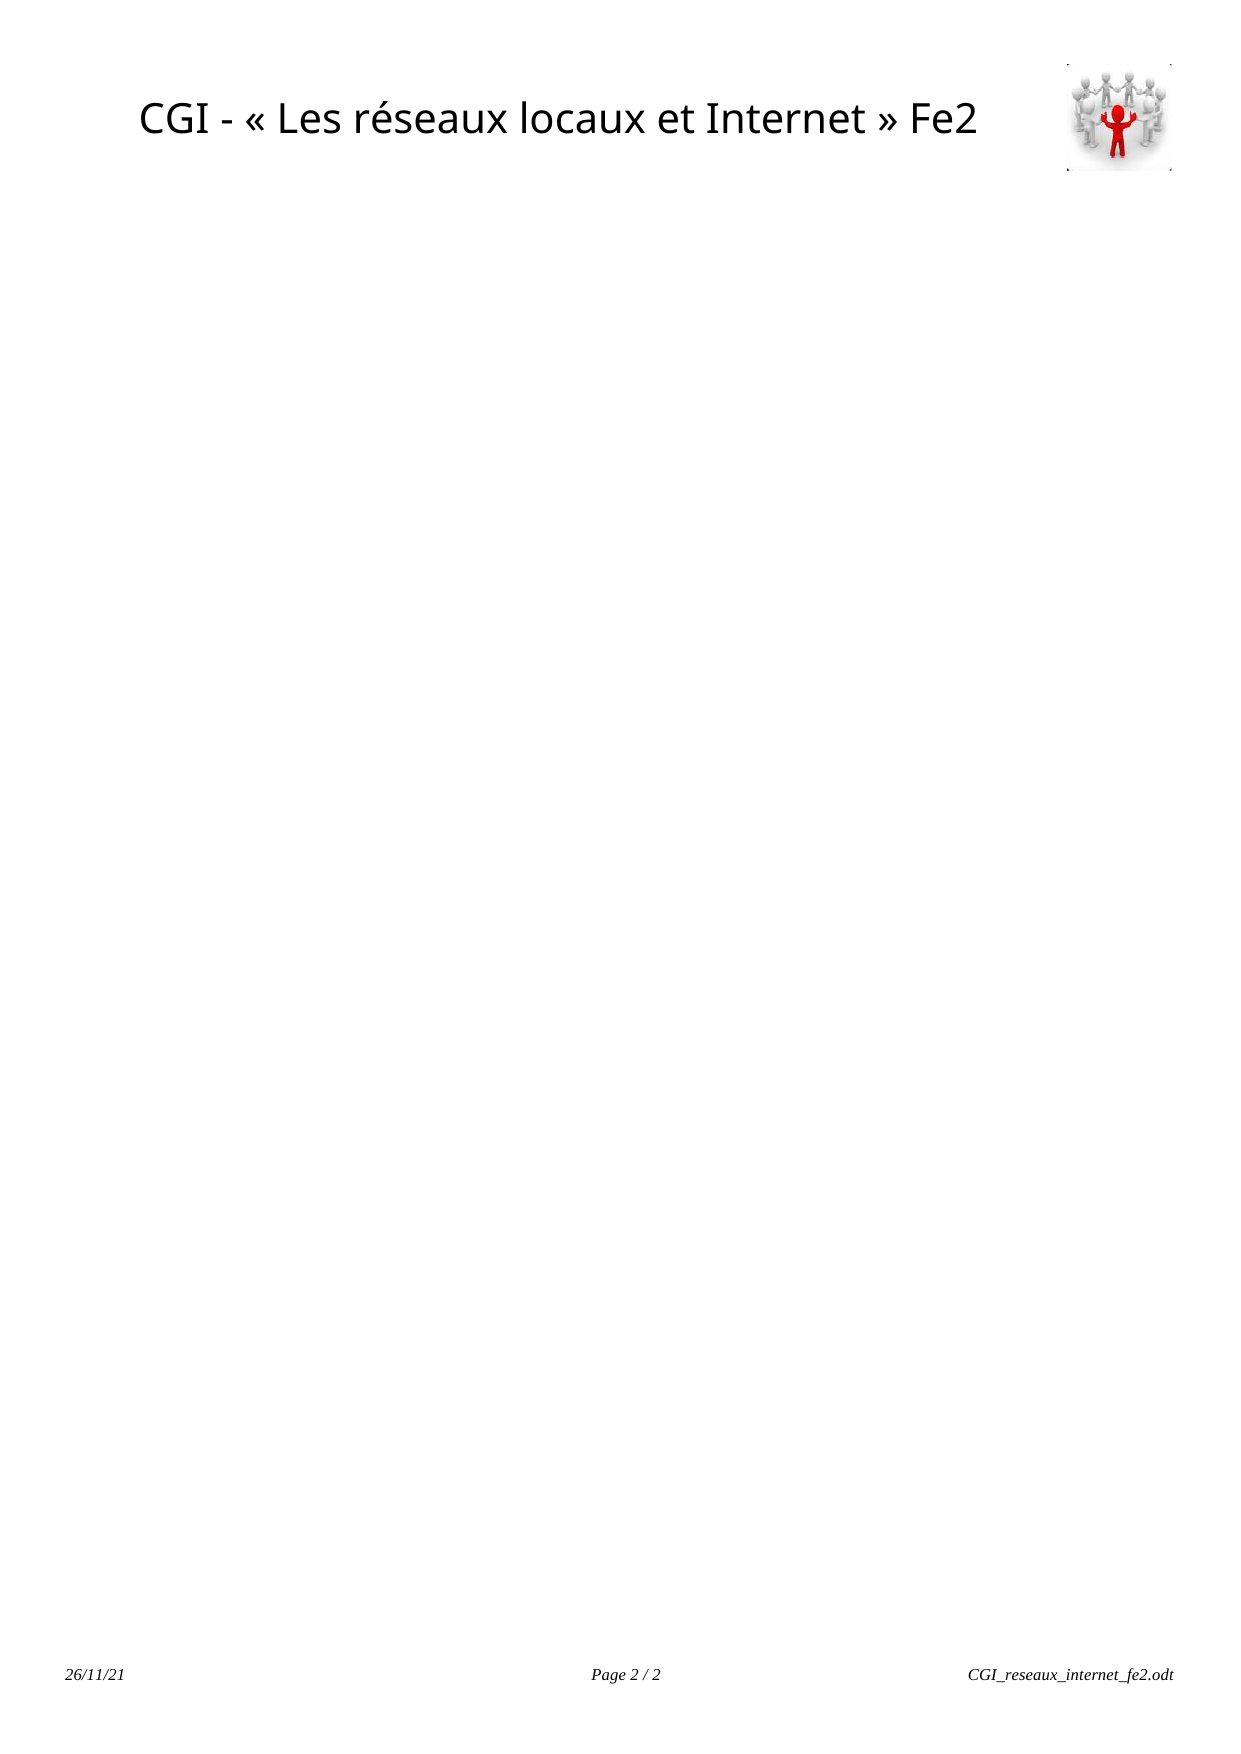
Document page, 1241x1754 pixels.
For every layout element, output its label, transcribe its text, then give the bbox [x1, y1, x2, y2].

picture [1067, 64, 1172, 171]
table_header CGI - « Les réseaux locaux et Internet » Fe2 [61, 59, 1055, 176]
table_cell [61, 176, 1180, 211]
table_header [1055, 59, 1180, 176]
